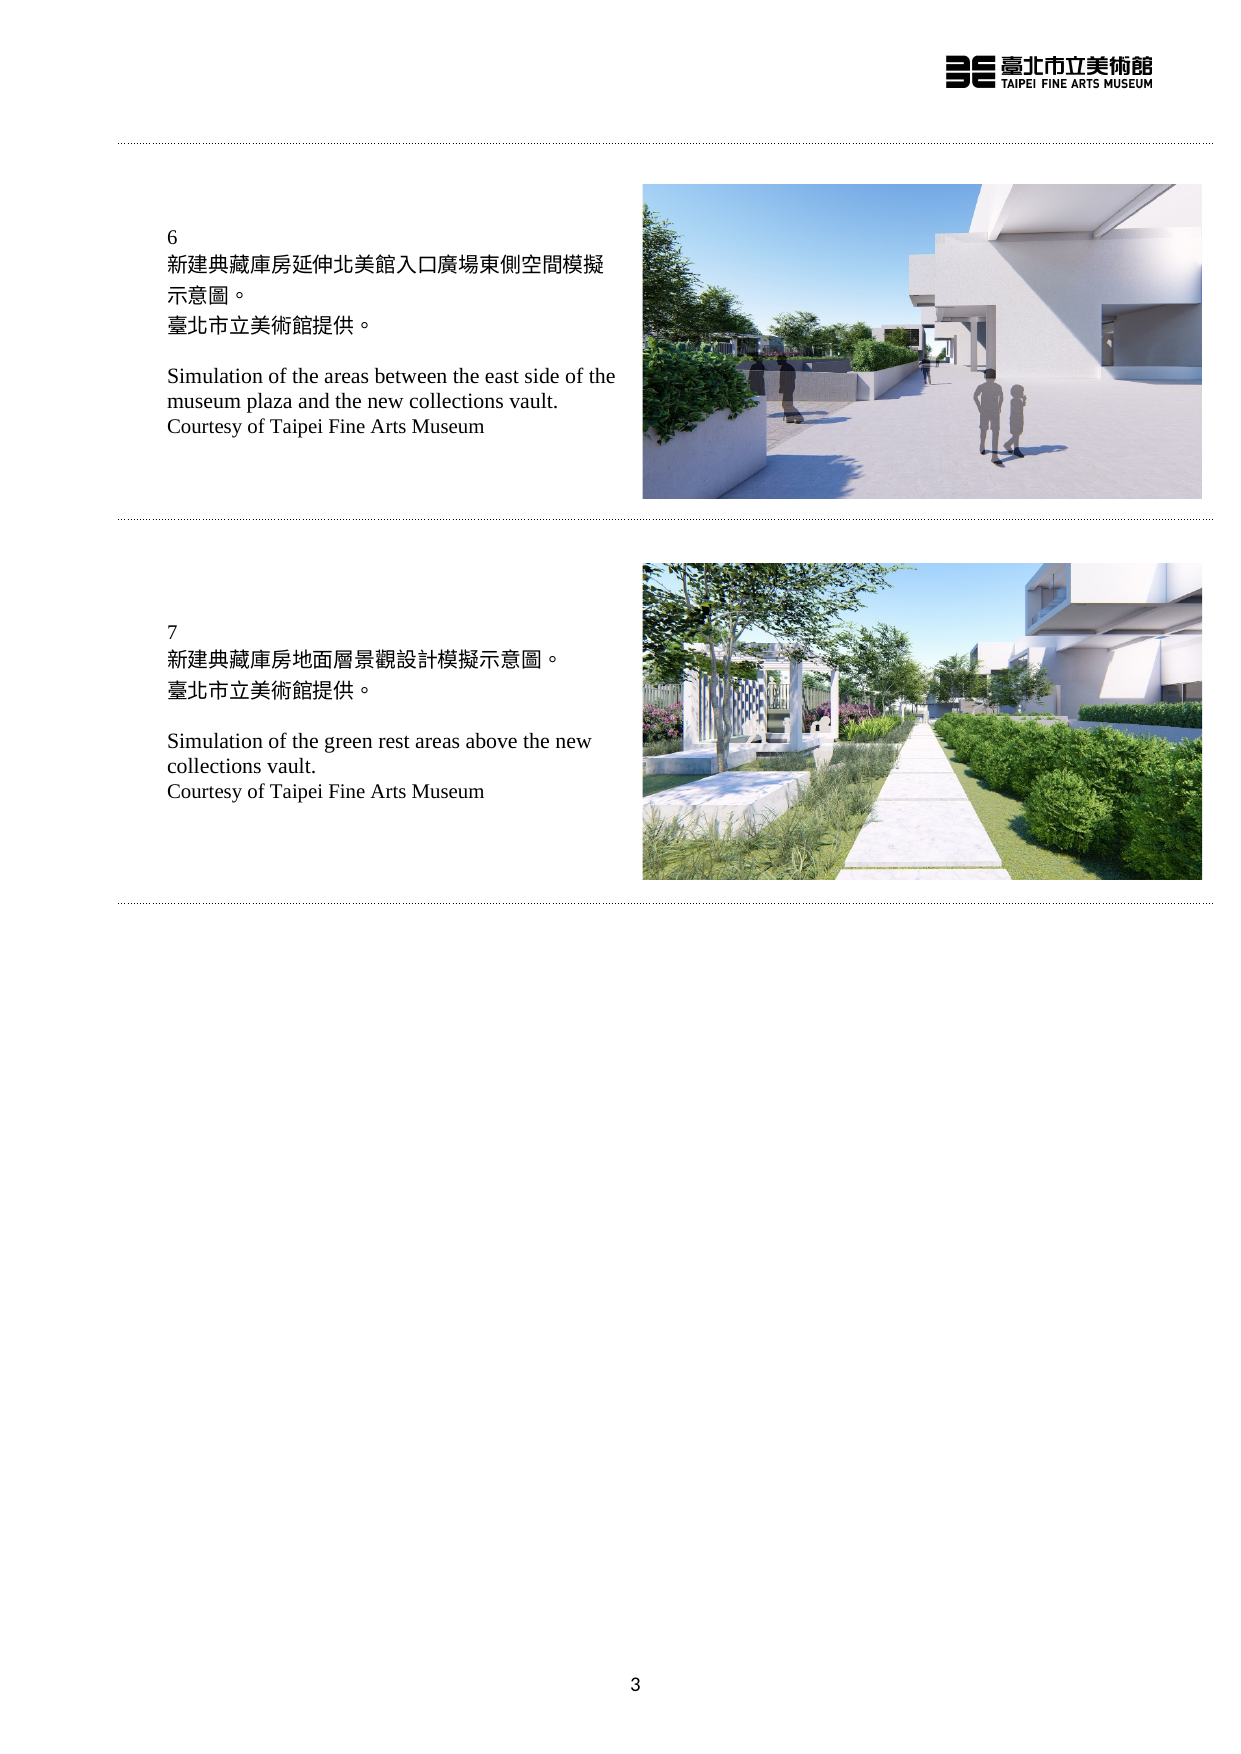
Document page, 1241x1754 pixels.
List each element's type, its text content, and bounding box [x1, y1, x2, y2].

table_cell [631, 519, 1214, 902]
table_cell 7 新建典藏庫房地面層景觀設計模擬示意圖。 臺北市立美術館提供。 Simulation of the green rest areas above the new collections vault. Courtesy of Taipei Fine Arts Museum [118, 519, 631, 902]
table_cell [631, 143, 1214, 519]
table_cell 6 新建典藏庫房延伸北美館入口廣場東側空間模擬示意圖。 臺北市立美術館提供。 Simulation of the areas between the east side of the museum plaza and the new collections vault. Courtesy of Taipei Fine Arts Museum [118, 143, 631, 519]
